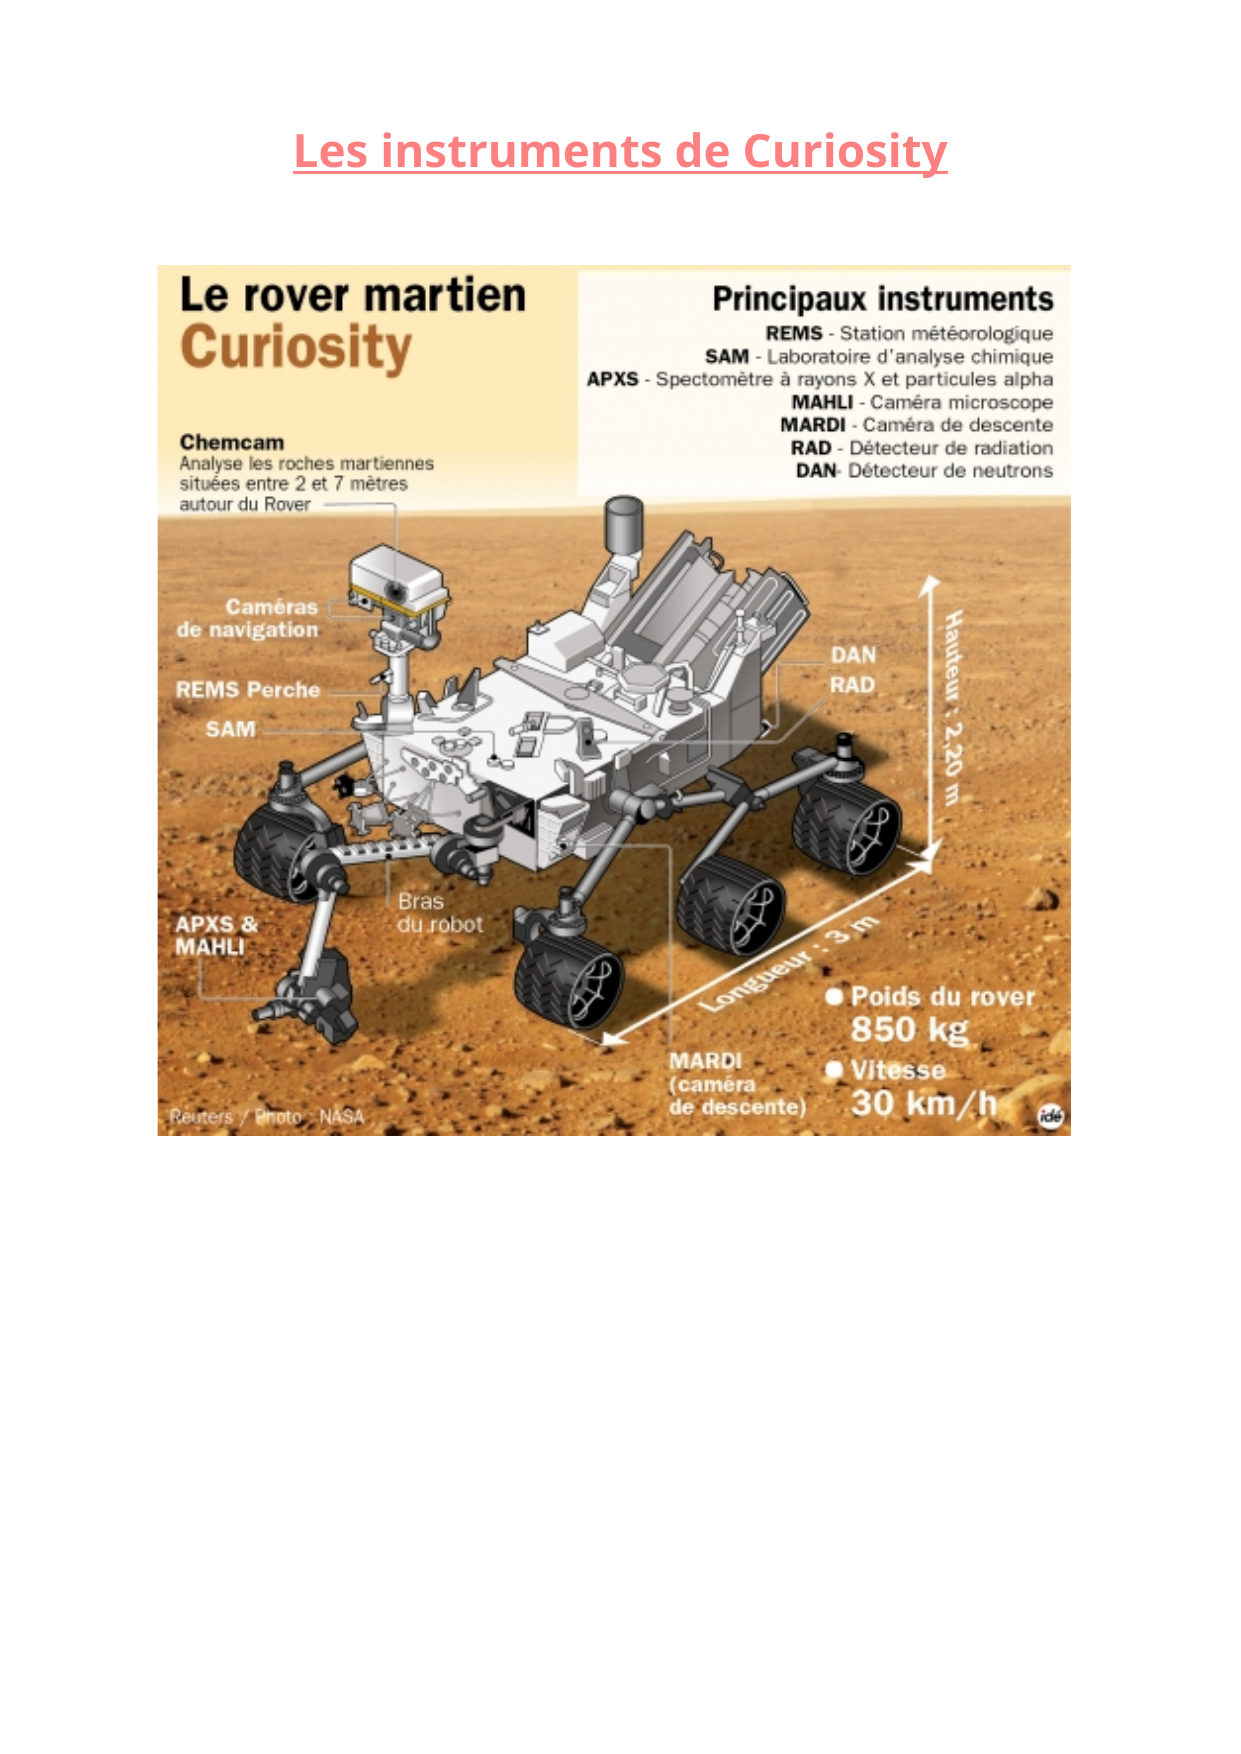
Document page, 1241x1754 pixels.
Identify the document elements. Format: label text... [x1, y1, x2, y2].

picture [157, 265, 1071, 1136]
text Les instruments de Curiosity [118, 118, 1122, 181]
